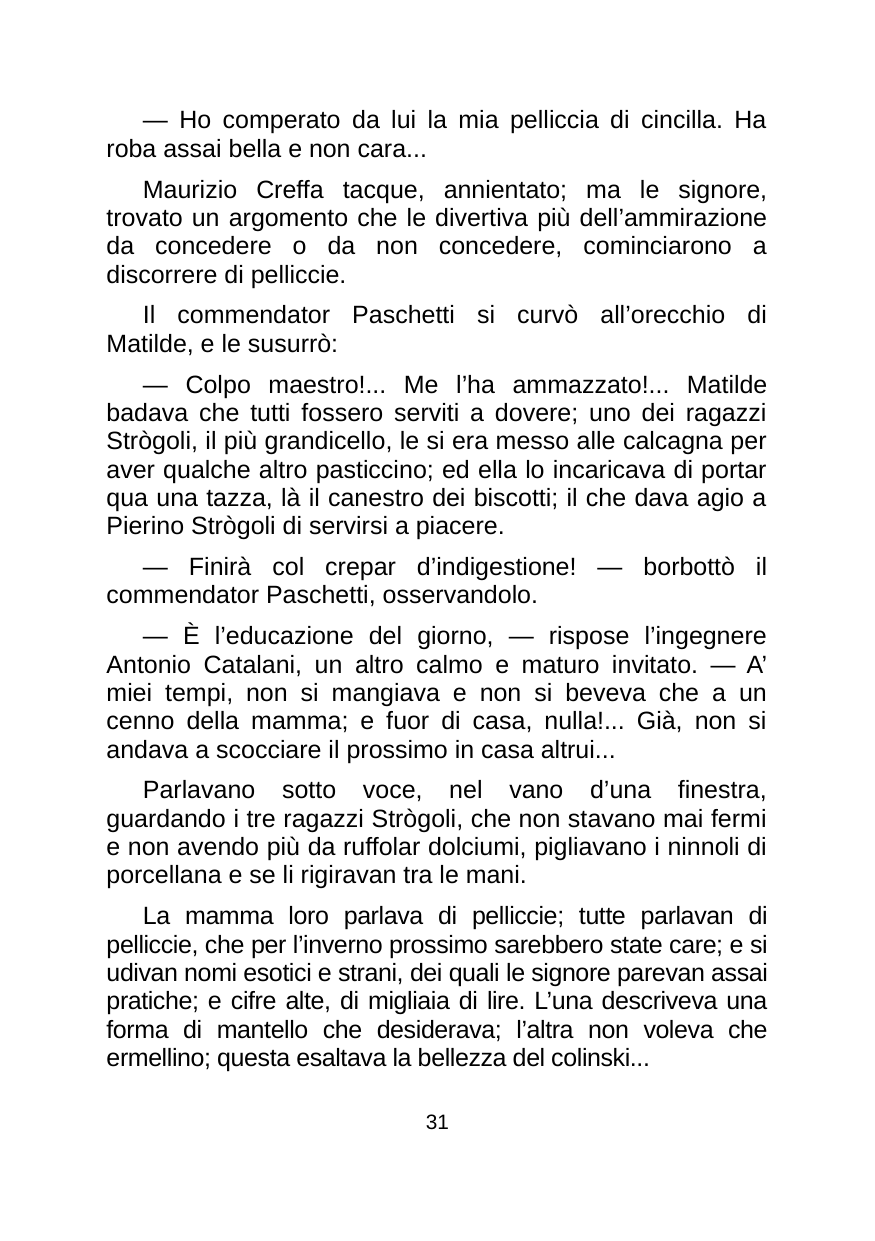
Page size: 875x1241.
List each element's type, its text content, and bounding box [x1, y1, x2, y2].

text Maurizio Creffa tacque, annientato; ma le signore, trovato un argomento che le divertiva più dell’ammirazione da concedere o da non concedere, cominciarono a discorrere di pelliccie. [106, 175, 768, 289]
text — Ho comperato da lui la mia pelliccia di cincilla. Ha roba assai bella e non cara... [106, 106, 768, 163]
text Il commendator Paschetti si curvò all’orecchio di Matilde, e le susurrò: [106, 301, 768, 358]
text — Colpo maestro!... Me l’ha ammazzato!... Matilde badava che tutti fossero serviti a dovere; uno dei ragazzi Strògoli, il più grandicello, le si era messo alle calcagna per aver qualche altro pasticcino; ed ella lo incaricava di portar qua una tazza, là il canestro dei biscotti; il che dava agio a Pierino Strògoli di servirsi a piacere. [106, 370, 768, 540]
text La mamma loro parlava di pelliccie; tutte parlavan di pelliccie, che per l’inverno prossimo sarebbero state care; e si udivan nomi esotici e strani, dei quali le signore parevan assai pratiche; e cifre alte, di migliaia di lire. L’una descriveva una forma di mantello che desiderava; l’altra non voleva che ermellino; questa esaltava la bellezza del colinski... [106, 902, 768, 1072]
text — Finirà col crepar d’indigestione! — borbottò il commendator Paschetti, osservandolo. [106, 553, 768, 609]
text — È l’educazione del giorno, — rispose l’ingegnere Antonio Catalani, un altro calmo e maturo invitato. — A’ miei tempi, non si mangiava e non si beveva che a un cenno della mamma; e fuor di casa, nulla!... Già, non si andava a scocciare il prossimo in casa altrui... [106, 622, 768, 764]
text Parlavano sotto voce, nel vano d’una finestra, guardando i tre ragazzi Strògoli, che non stavano mai fermi e non avendo più da ruffolar dolciumi, pigliavano i ninnoli di porcellana e se li rigiravan tra le mani. [106, 776, 768, 889]
